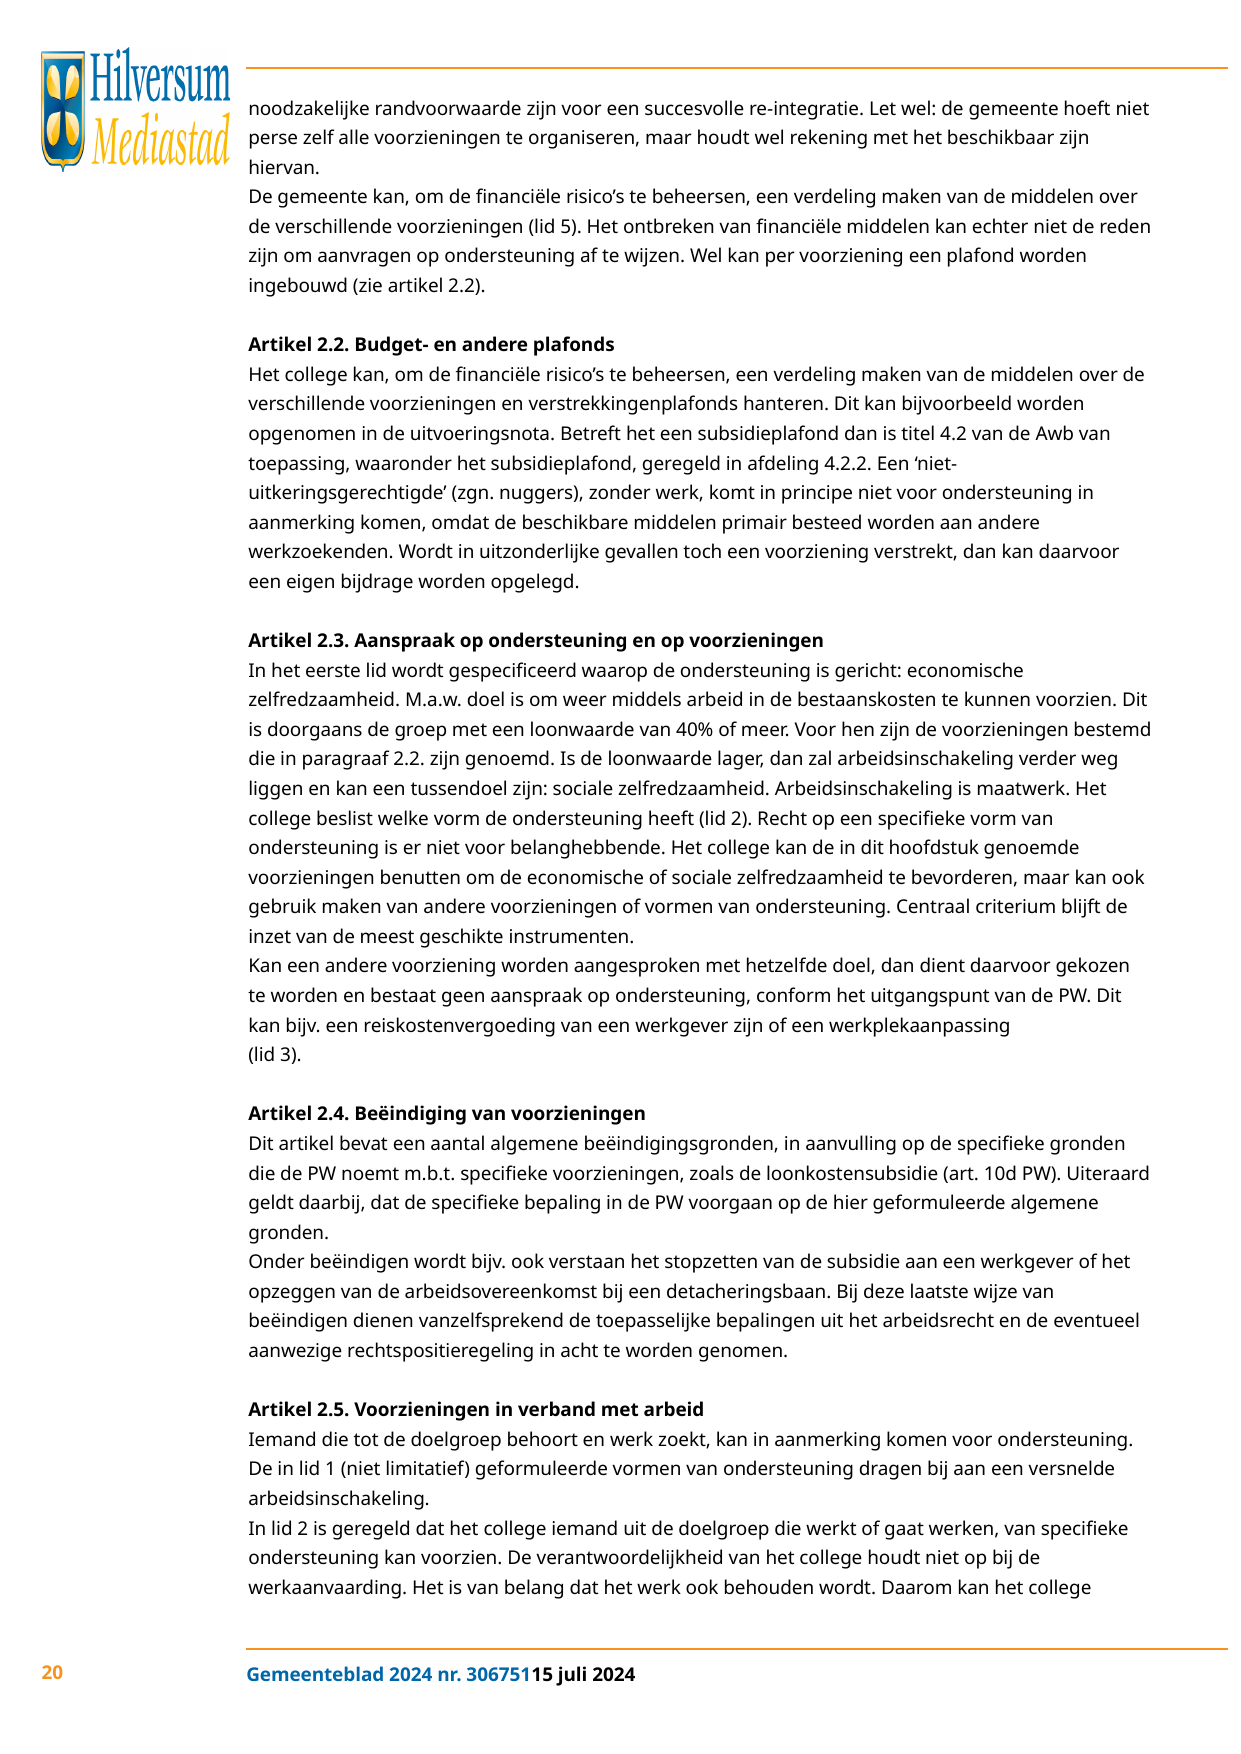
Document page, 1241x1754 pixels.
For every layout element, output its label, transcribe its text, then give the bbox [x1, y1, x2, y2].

text (lid 3). [248, 1041, 1152, 1067]
text In het eerste lid wordt gespecificeerd waarop de ondersteuning is gericht: economische zelfredzaamheid. M.a.w. doel is om weer middels arbeid in de bestaanskosten te kunnen voorzien. Dit is doorgaans de groep met een loonwaarde van 40% of meer. Voor hen zijn de voorzieningen bestemd die in paragraaf 2.2. zijn genoemd. Is de loonwaarde lager, dan zal arbeidsinschakeling verder weg liggen en kan een tussendoel zijn: sociale zelfredzaamheid. Arbeidsinschakeling is maatwerk. Het college beslist welke vorm de ondersteuning heeft (lid 2). Recht op een specifieke vorm van ondersteuning is er niet voor belanghebbende. Het college kan de in dit hoofdstuk genoemde voorzieningen benutten om de economische of sociale zelfredzaamheid te bevorderen, maar kan ook gebruik maken van andere voorzieningen of vormen van ondersteuning. Centraal criterium blijft de inzet van de meest geschikte instrumenten. [248, 657, 1152, 949]
text Artikel 2.4. Beëindiging van voorzieningen [248, 1101, 1152, 1126]
text noodzakelijke randvoorwaarde zijn voor een succesvolle re-integratie. Let wel: de gemeente hoeft niet perse zelf alle voorzieningen te organiseren, maar houdt wel rekening met het beschikbaar zijn hiervan. [248, 95, 1152, 180]
text Artikel 2.5. Voorzieningen in verband met arbeid [248, 1396, 1152, 1422]
text De gemeente kan, om de financiële risico’s te beheersen, een verdeling maken van de middelen over de verschillende voorzieningen (lid 5). Het ontbreken van financiële middelen kan echter niet de reden zijn om aanvragen op ondersteuning af te wijzen. Wel kan per voorziening een plafond worden ingebouwd (zie artikel 2.2). [248, 183, 1152, 298]
text Iemand die tot de doelgroep behoort en werk zoekt, kan in aanmerking komen voor ondersteuning. De in lid 1 (niet limitatief) geformuleerde vormen van ondersteuning dragen bij aan een versnelde arbeidsinschakeling. [248, 1426, 1152, 1511]
text Het college kan, om de financiële risico’s te beheersen, een verdeling maken van de middelen over de verschillende voorzieningen en verstrekkingenplafonds hanteren. Dit kan bijvoorbeeld worden opgenomen in de uitvoeringsnota. Betreft het een subsidieplafond dan is titel 4.2 van de Awb van toepassing, waaronder het subsidieplafond, geregeld in afdeling 4.2.2. Een ‘niet-uitkeringsgerechtigde’ (zgn. nuggers), zonder werk, komt in principe niet voor ondersteuning in aanmerking komen, omdat de beschikbare middelen primair besteed worden aan andere werkzoekenden. Wordt in uitzonderlijke gevallen toch een voorziening verstrekt, dan kan daarvoor een eigen bijdrage worden opgelegd. [248, 361, 1152, 594]
text Kan een andere voorziening worden aangesproken met hetzelfde doel, dan dient daarvoor gekozen te worden en bestaat geen aanspraak op ondersteuning, conform het uitgangspunt van de PW. Dit kan bijv. een reiskostenvergoeding van een werkgever zijn of een werkplekaanpassing [248, 953, 1152, 1038]
text Artikel 2.2. Budget- en andere plafonds [248, 331, 1152, 357]
picture [41, 47, 231, 172]
text Artikel 2.3. Aanspraak op ondersteuning en op voorzieningen [248, 627, 1152, 653]
text Dit artikel bevat een aantal algemene beëindigingsgronden, in aanvulling op de specifieke gronden die de PW noemt m.b.t. specifieke voorzieningen, zoals de loonkostensubsidie (art. 10d PW). Uiteraard geldt daarbij, dat de specifieke bepaling in de PW voorgaan op de hier geformuleerde algemene gronden. [248, 1130, 1152, 1245]
text Onder beëindigen wordt bijv. ook verstaan het stopzetten van de subsidie aan een werkgever of het opzeggen van de arbeidsovereenkomst bij een detacheringsbaan. Bij deze laatste wijze van beëindigen dienen vanzelfsprekend de toepasselijke bepalingen uit het arbeidsrecht en de eventueel aanwezige rechtspositieregeling in acht te worden genomen. [248, 1248, 1152, 1363]
text In lid 2 is geregeld dat het college iemand uit de doelgroep die werkt of gaat werken, van specifieke ondersteuning kan voorzien. De verantwoordelijkheid van het college houdt niet op bij de werkaanvaarding. Het is van belang dat het werk ook behouden wordt. Daarom kan het college [248, 1515, 1152, 1600]
